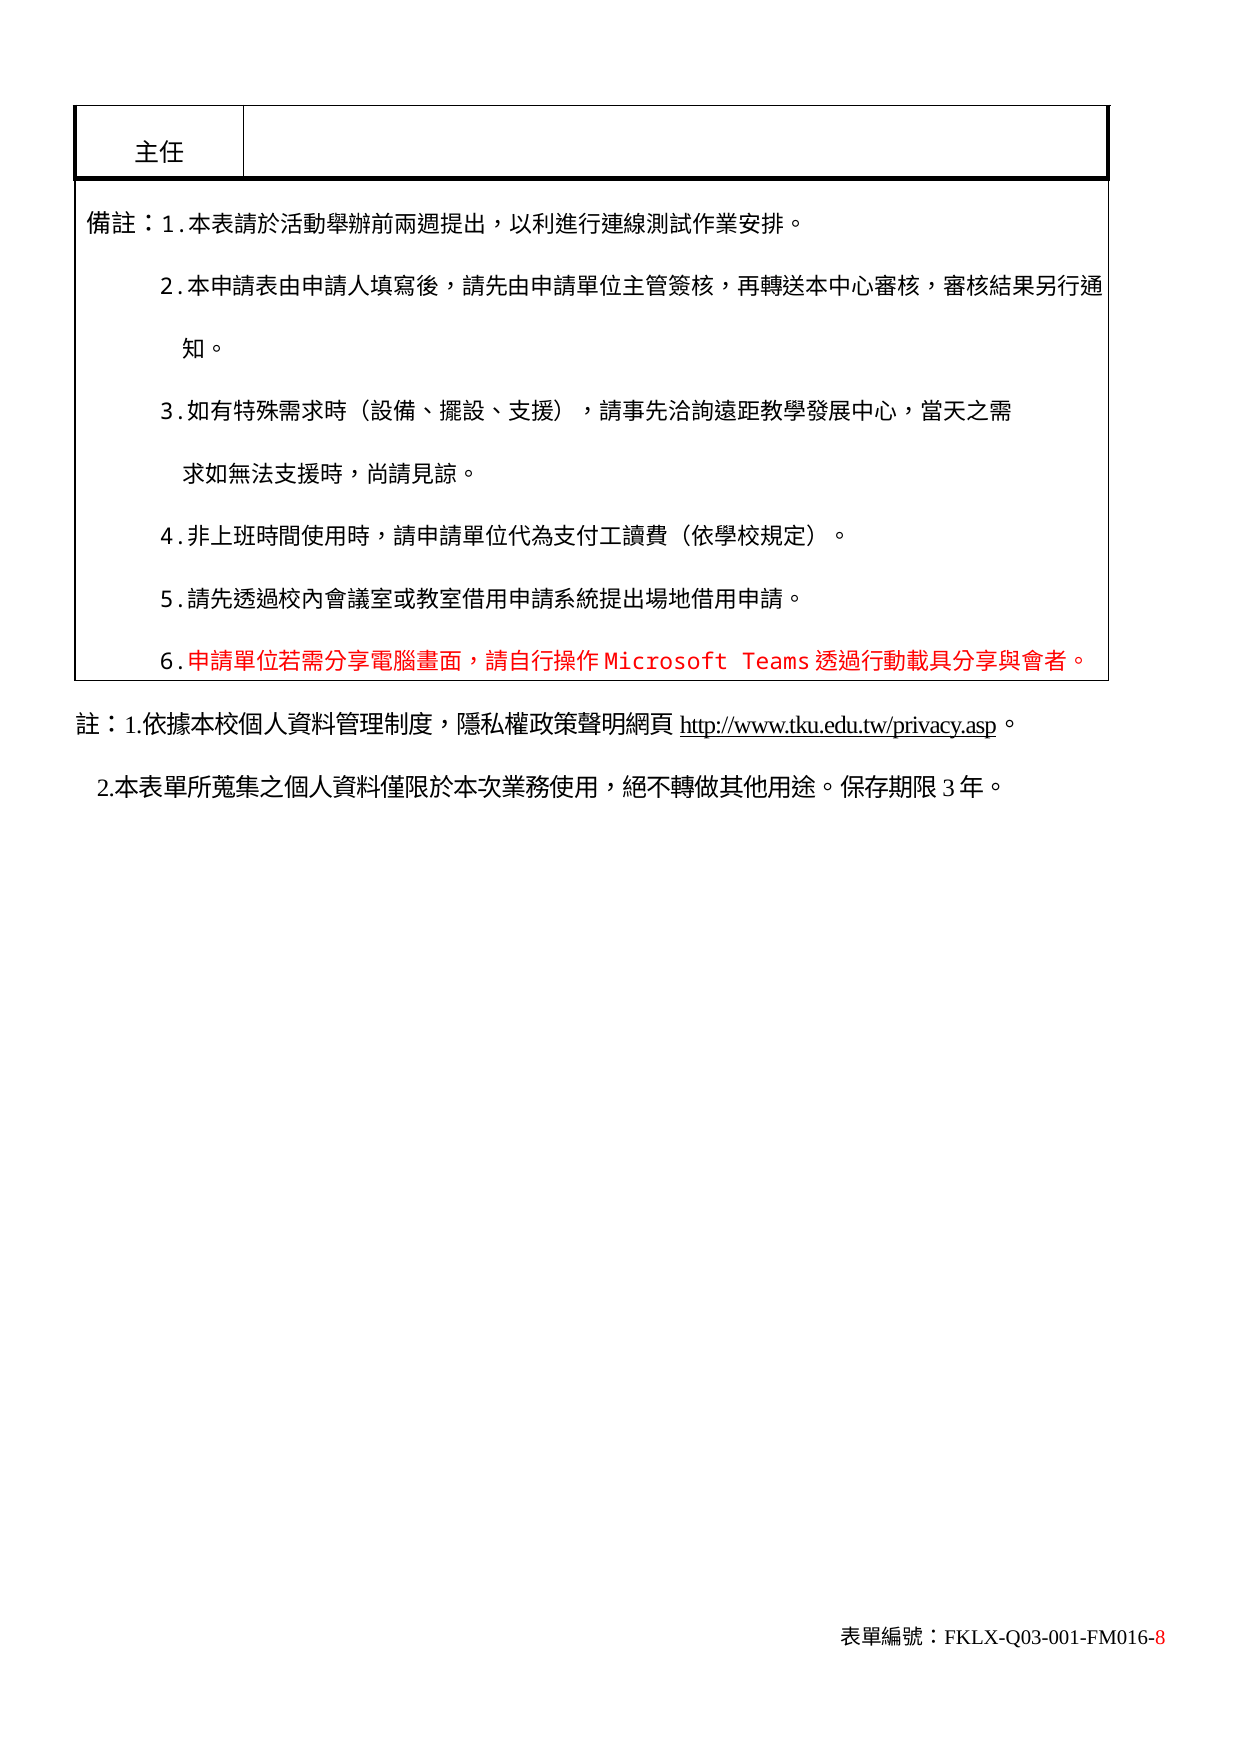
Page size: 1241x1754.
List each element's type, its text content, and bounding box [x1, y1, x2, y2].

table_cell 主任 [77, 106, 243, 176]
text 註：1.依據本校個人資料管理制度，隱私權政策聲明網頁http://www.tku.edu.tw/privacy.asp。 [75, 681, 1165, 744]
text 2.本表單所蒐集之個人資料僅限於本次業務使用，絕不轉做其他用途。保存期限3年。 [75, 744, 1165, 806]
table_cell 備註：1.本表請於活動舉辦前兩週提出，以利進行連線測試作業安排。 2.本申請表由申請人填寫後，請先由申請單位主管簽核，再轉送本中心審核，審核結果另行通知。 3.如有特殊需求時（設備、擺設、支援），請事先洽詢遠距教學發展中心，當天之需 求如無法支援時，尚請見諒。 4.非上班時間使用時，請申請單位代為支付工讀費（依學校規定）。 5.請先透過校內會議室或教室借用申請系統提出場地借用申請。 6.申請單位若需分享電腦畫面，請自行操作Microsoft Teams透過行動載具分享與會者。 [76, 181, 1108, 680]
table_cell [244, 106, 1106, 176]
